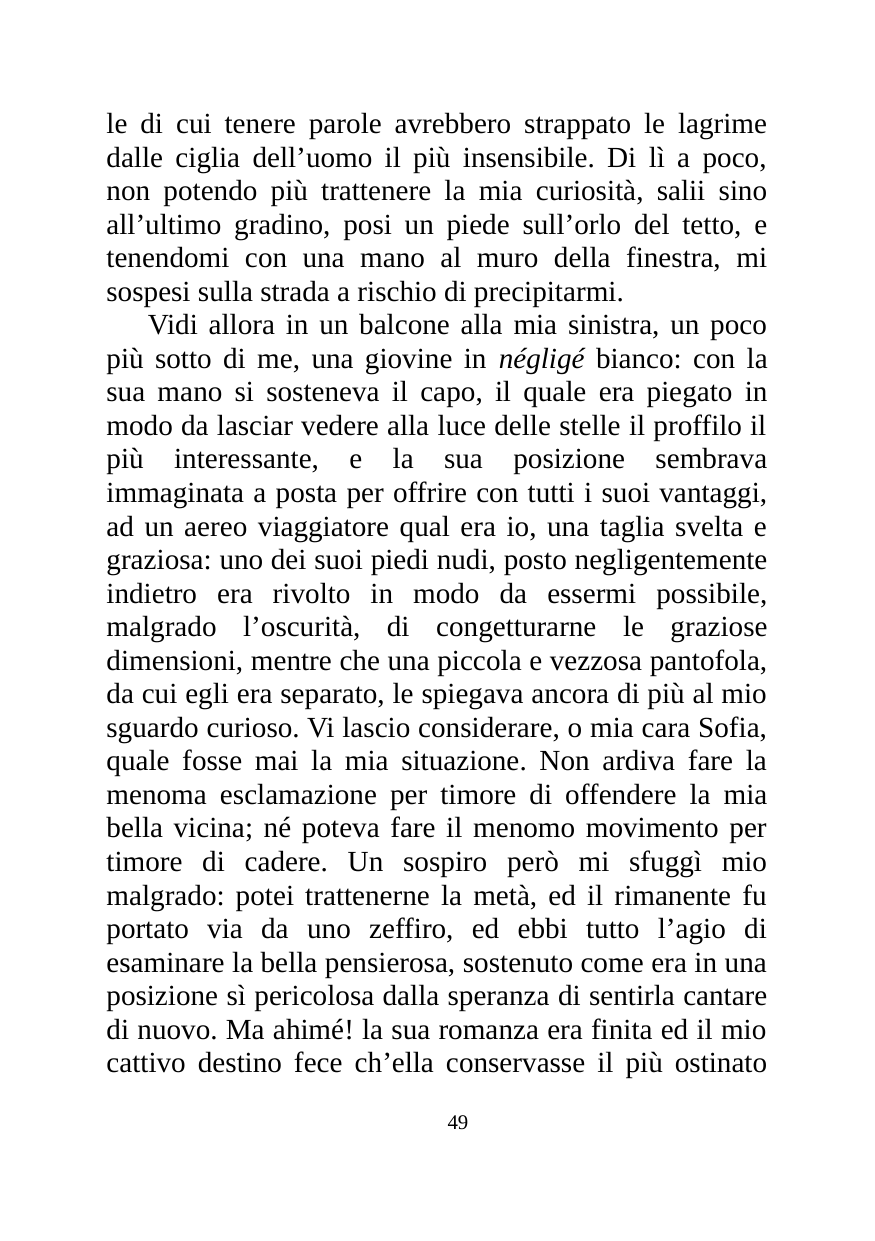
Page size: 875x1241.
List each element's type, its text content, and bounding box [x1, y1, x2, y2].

text le di cui tenere parole avrebbero strappato le lagrime dalle ciglia dell’uomo il più insensibile. Di lì a poco, non potendo più trattenere la mia curiosità, salii sino all’ultimo gradino, posi un piede sull’orlo del tetto, e tenendomi con una mano al muro della finestra, mi sospesi sulla strada a rischio di precipitarmi. [106, 106, 768, 307]
text Vidi allora in un balcone alla mia sinistra, un poco più sotto di me, una giovine in négligé bianco: con la sua mano si sosteneva il capo, il quale era piegato in modo da lasciar vedere alla luce delle stelle il proffilo il più interessante, e la sua posizione sembrava immaginata a posta per offrire con tutti i suoi vantaggi, ad un aereo viaggiatore qual era io, una taglia svelta e graziosa: uno dei suoi piedi nudi, posto negligentemente indietro era rivolto in modo da essermi possibile, malgrado l’oscurità, di congetturarne le graziose dimensioni, mentre che una piccola e vezzosa pantofola, da cui egli era separato, le spiegava ancora di più al mio sguardo curioso. Vi lascio considerare, o mia cara Sofia, quale fosse mai la mia situazione. Non ardiva fare la menoma esclamazione per timore di offendere la mia bella vicina; né poteva fare il menomo movimento per timore di cadere. Un sospiro però mi sfuggì mio malgrado: potei trattenerne la metà, ed il rimanente fu portato via da uno zeffiro, ed ebbi tutto l’agio di esaminare la bella pensierosa, sostenuto come era in una posizione sì pericolosa dalla speranza di sentirla cantare di nuovo. Ma ahimé! la sua romanza era finita ed il mio cattivo destino fece ch’ella conservasse il più ostinato [106, 307, 768, 1079]
